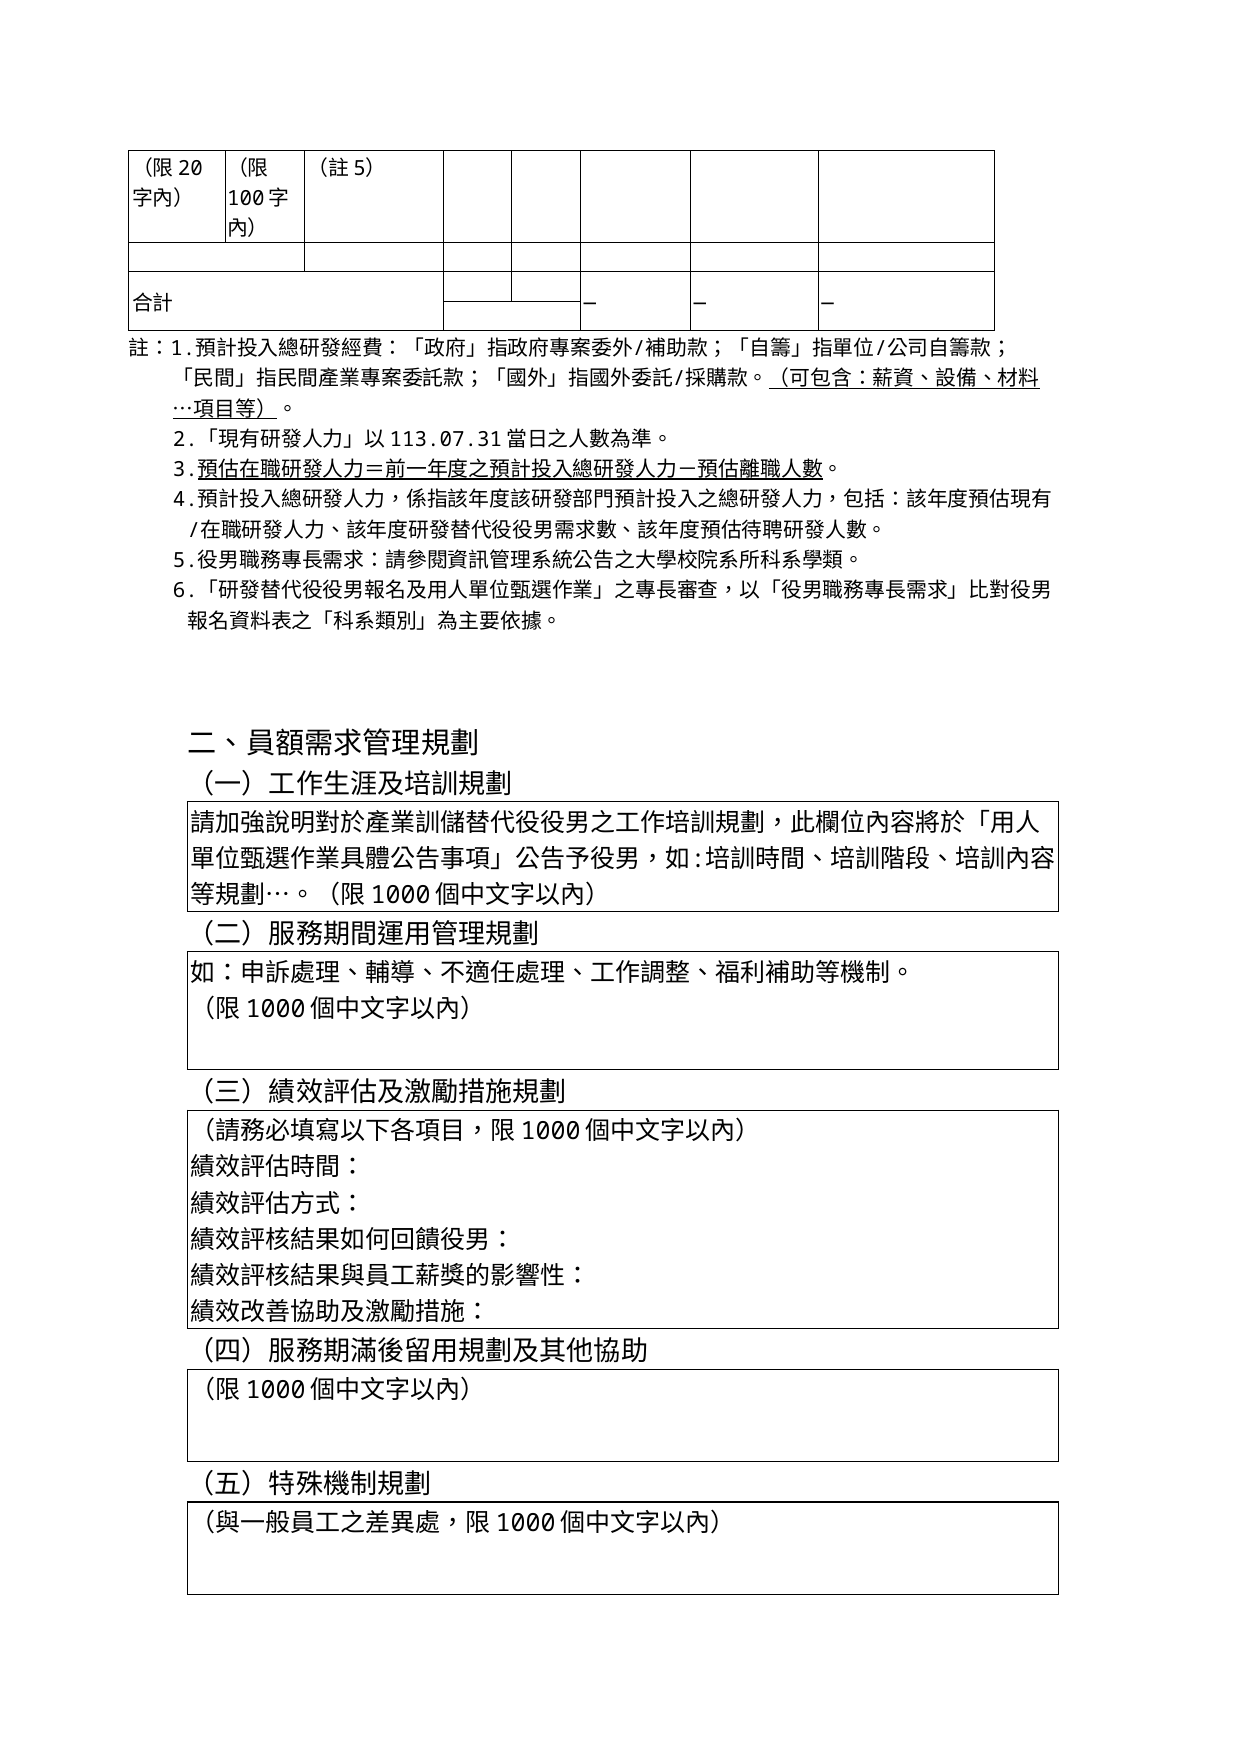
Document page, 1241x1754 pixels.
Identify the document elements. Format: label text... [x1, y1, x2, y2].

table_cell [581, 243, 690, 271]
table_header （與一般員工之差異處，限1000個中文字以內） [188, 1503, 1058, 1594]
text 4.預計投入總研發人力，係指該年度該研發部門預計投入之總研發人力，包括：該年度預估現有/在職研發人力、該年度研發替代役役男需求數、該年度預估待聘研發人數。 [173, 483, 1053, 543]
table_cell [444, 151, 511, 242]
text 2.「現有研發人力」以113.07.31當日之人數為準。 [173, 422, 1053, 452]
table_cell [512, 151, 580, 242]
table_header （限1000個中文字以內） [188, 1370, 1058, 1461]
table_cell — [691, 272, 818, 330]
table_cell — [581, 272, 690, 330]
text 5.役男職務專長需求：請參閱資訊管理系統公告之大學校院系所科系學類。 [173, 543, 1053, 574]
table_cell — [819, 272, 994, 330]
text （四）服務期滿後留用規劃及其他協助 [187, 1329, 1053, 1368]
text （五）特殊機制規劃 [187, 1462, 1053, 1501]
table_cell [129, 243, 304, 271]
text 二、員額需求管理規劃 [187, 719, 1053, 762]
table_cell [512, 243, 580, 271]
table_cell [819, 243, 994, 271]
table_header 請加強說明對於產業訓儲替代役役男之工作培訓規劃，此欄位內容將於「用人單位甄選作業具體公告事項」公告予役男，如:培訓時間、培訓階段、培訓內容等規劃…。（限1000個中文字以內） [188, 802, 1058, 911]
table_cell [581, 151, 690, 242]
text 註：1.預計投入總研發經費：「政府」指政府專案委外/補助款；「自籌」指單位/公司自籌款；「民間」指民間產業專案委託款；「國外」指國外委託/採購款。（可包含：薪資、設備、材料…項目等）。 [128, 331, 1053, 422]
table_cell [691, 151, 818, 242]
table_header 如：申訴處理、輔導、不適任處理、工作調整、福利補助等機制。 （限1000個中文字以內） [188, 952, 1058, 1069]
text （一）工作生涯及培訓規劃 [187, 762, 1053, 801]
table_cell [444, 272, 511, 301]
table_cell [444, 302, 580, 330]
table_cell [512, 272, 580, 301]
table_cell （註5） [305, 151, 443, 242]
text 6.「研發替代役役男報名及用人單位甄選作業」之專長審查，以「役男職務專長需求」比對役男報名資料表之「科系類別」為主要依據。 [173, 574, 1053, 634]
text （二）服務期間運用管理規劃 [187, 912, 1053, 951]
table_cell [305, 243, 443, 271]
table_cell 合計 [129, 272, 443, 330]
text 3.預估在職研發人力＝前一年度之預計投入總研發人力－預估離職人數。 [173, 452, 1053, 483]
table_cell [691, 243, 818, 271]
table_header （請務必填寫以下各項目，限1000個中文字以內） 績效評估時間： 績效評估方式： 績效評核結果如何回饋役男： 績效評核結果與員工薪獎的影響性： 績效改善協助及激勵措施： [188, 1111, 1058, 1328]
table_cell [444, 243, 511, 271]
text （三）績效評估及激勵措施規劃 [187, 1070, 1053, 1109]
table_cell （限20字內） [129, 151, 225, 242]
table_cell （限100字內） [226, 151, 304, 242]
table_cell [819, 151, 994, 242]
